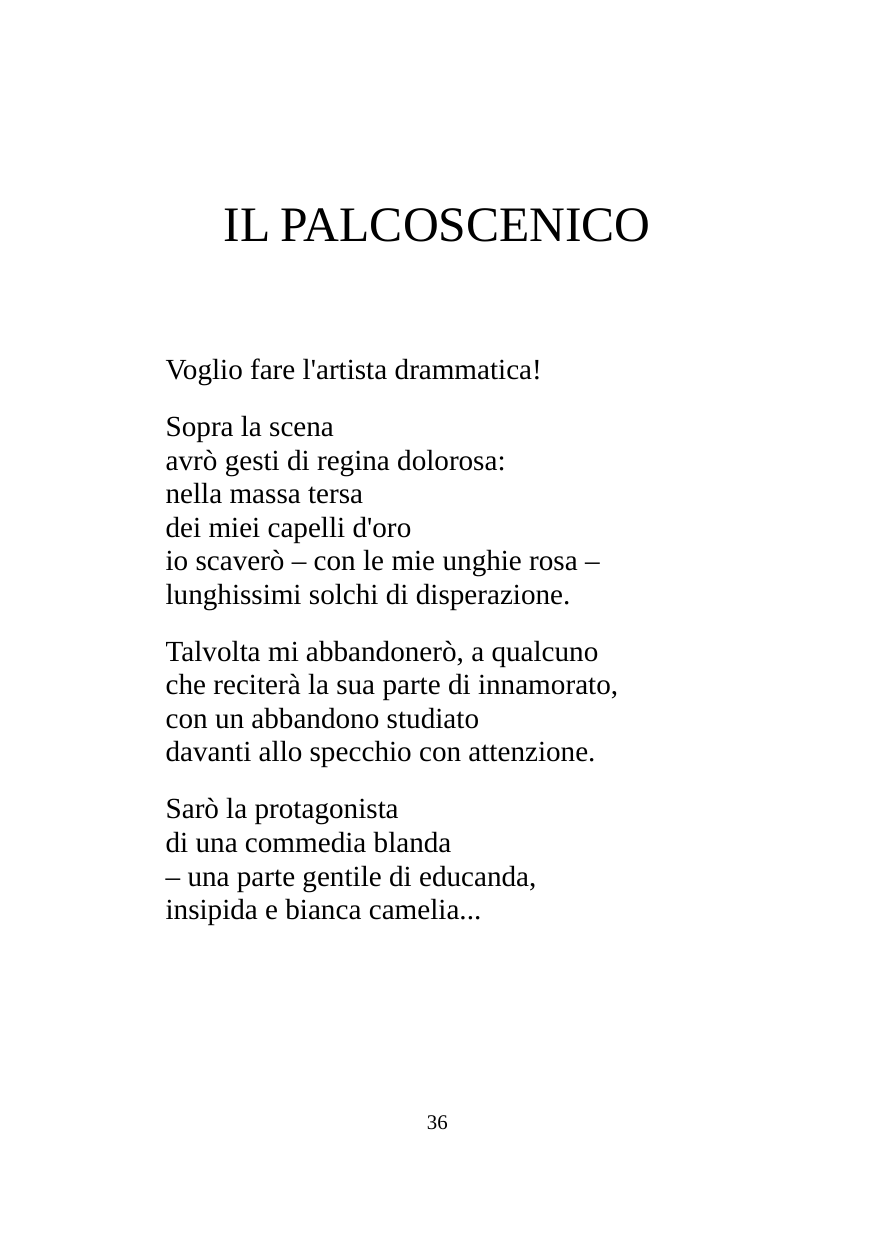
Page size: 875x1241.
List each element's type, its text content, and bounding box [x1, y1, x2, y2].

text Sarò la protagonista di una commedia blanda – una parte gentile di educanda, insipida e bianca camelia... [165, 792, 768, 926]
text Sopra la scena avrò gesti di regina dolorosa: nella massa tersa dei miei capelli d'oro io scaverò – con le mie unghie rosa – lunghissimi solchi di disperazione. [165, 409, 768, 610]
subtitle IL PALCOSCENICO [106, 195, 768, 252]
text Talvolta mi abbandonerò, a qualcuno che reciterà la sua parte di innamorato, con un abbandono studiato davanti allo specchio con attenzione. [165, 634, 768, 768]
text Voglio fare l'artista drammatica! [165, 352, 768, 386]
